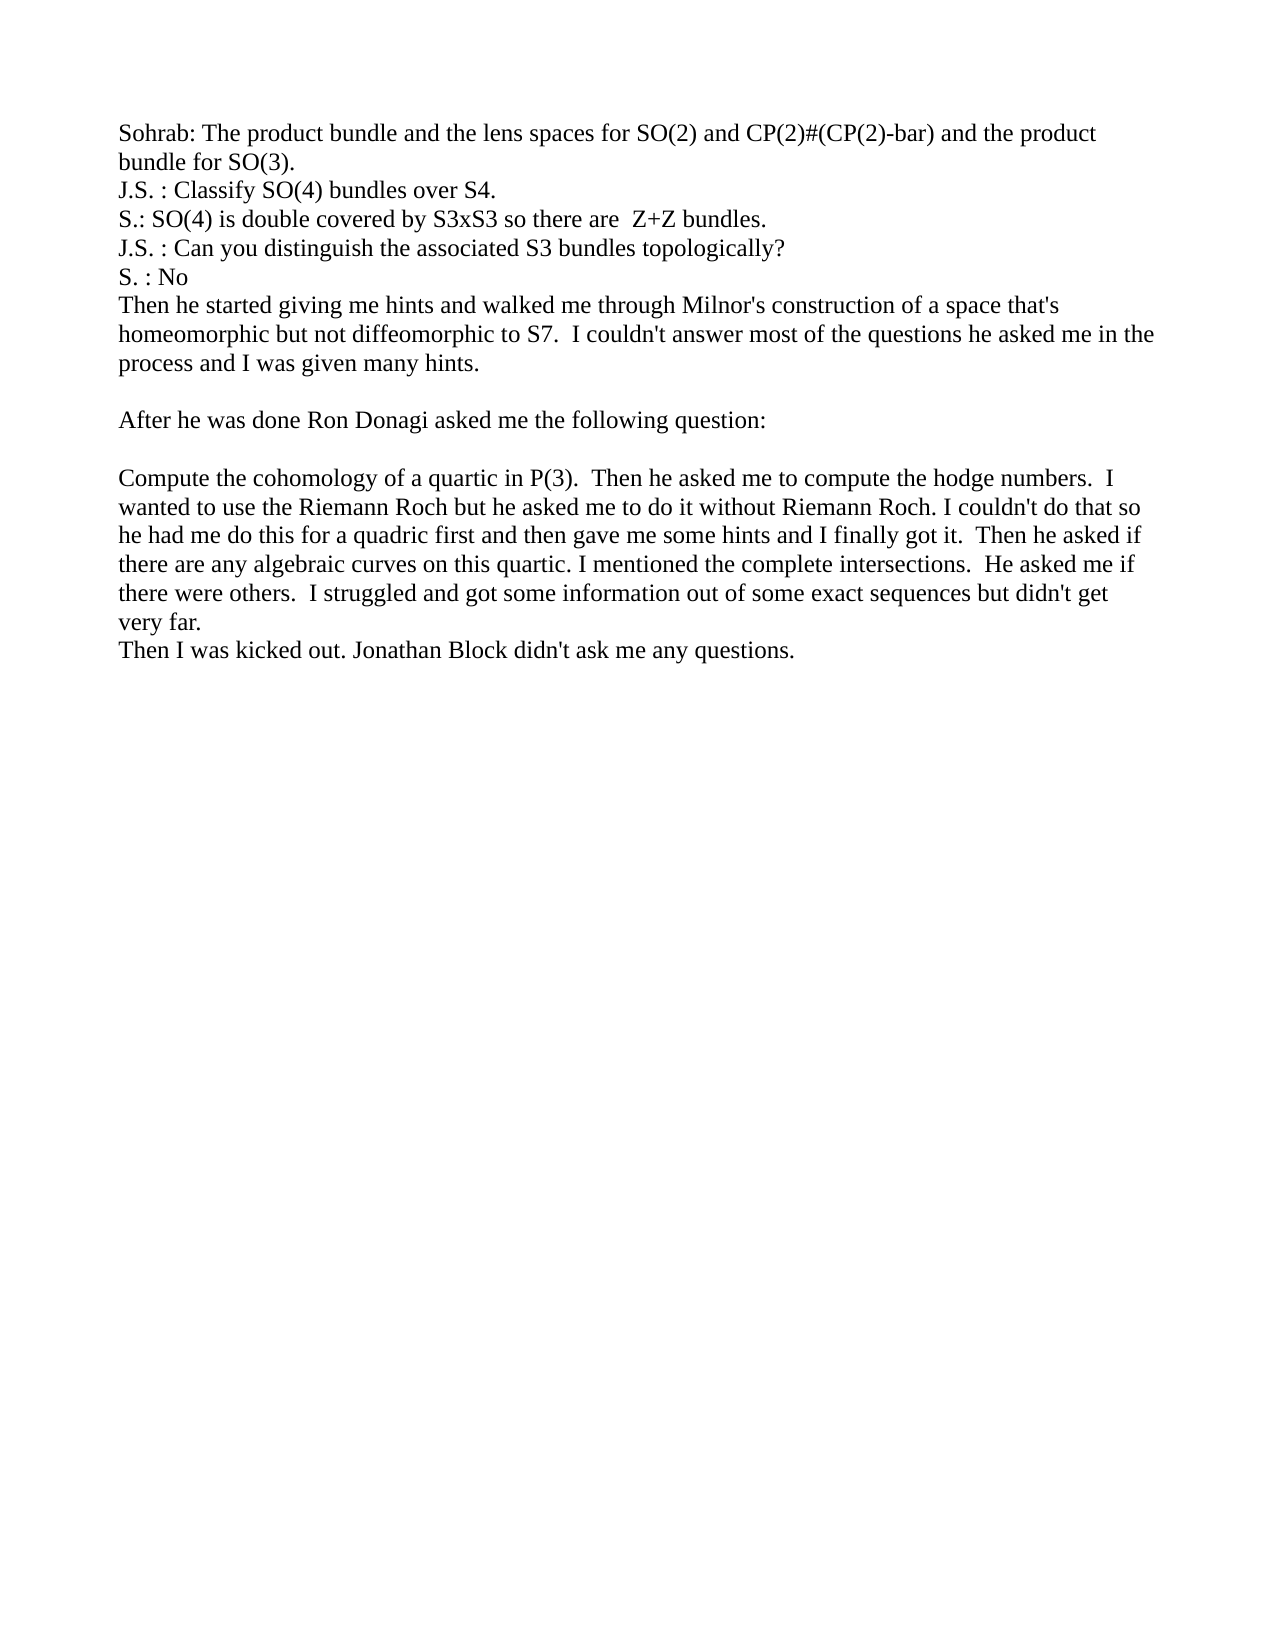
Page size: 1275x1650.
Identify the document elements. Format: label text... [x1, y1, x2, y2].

text J.S. : Can you distinguish the associated S3 bundles topologically? [118, 233, 1157, 262]
text Sohrab: The product bundle and the lens spaces for SO(2) and CP(2)#(CP(2)-bar) and the product bundle for SO(3). [118, 118, 1157, 176]
text After he was done Ron Donagi asked me the following question: [118, 406, 1157, 434]
text S. : No [118, 262, 1157, 291]
text J.S. : Classify SO(4) bundles over S4. [118, 176, 1157, 204]
text S.: SO(4) is double covered by S3xS3 so there are Z+Z bundles. [118, 204, 1157, 233]
text Then he started giving me hints and walked me through Milnor's construction of a space that's homeomorphic but not diffeomorphic to S7. I couldn't answer most of the questions he asked me in the process and I was given many hints. [118, 291, 1157, 377]
text Then I was kicked out. Jonathan Block didn't ask me any questions. [118, 636, 1157, 664]
text Compute the cohomology of a quartic in P(3). Then he asked me to compute the hodge numbers. I wanted to use the Riemann Roch but he asked me to do it without Riemann Roch. I couldn't do that so he had me do this for a quadric first and then gave me some hints and I finally got it. Then he asked if there are any algebraic curves on this quartic. I mentioned the complete intersections. He asked me if there were others. I struggled and got some information out of some exact sequences but didn't get very far. [118, 463, 1157, 636]
